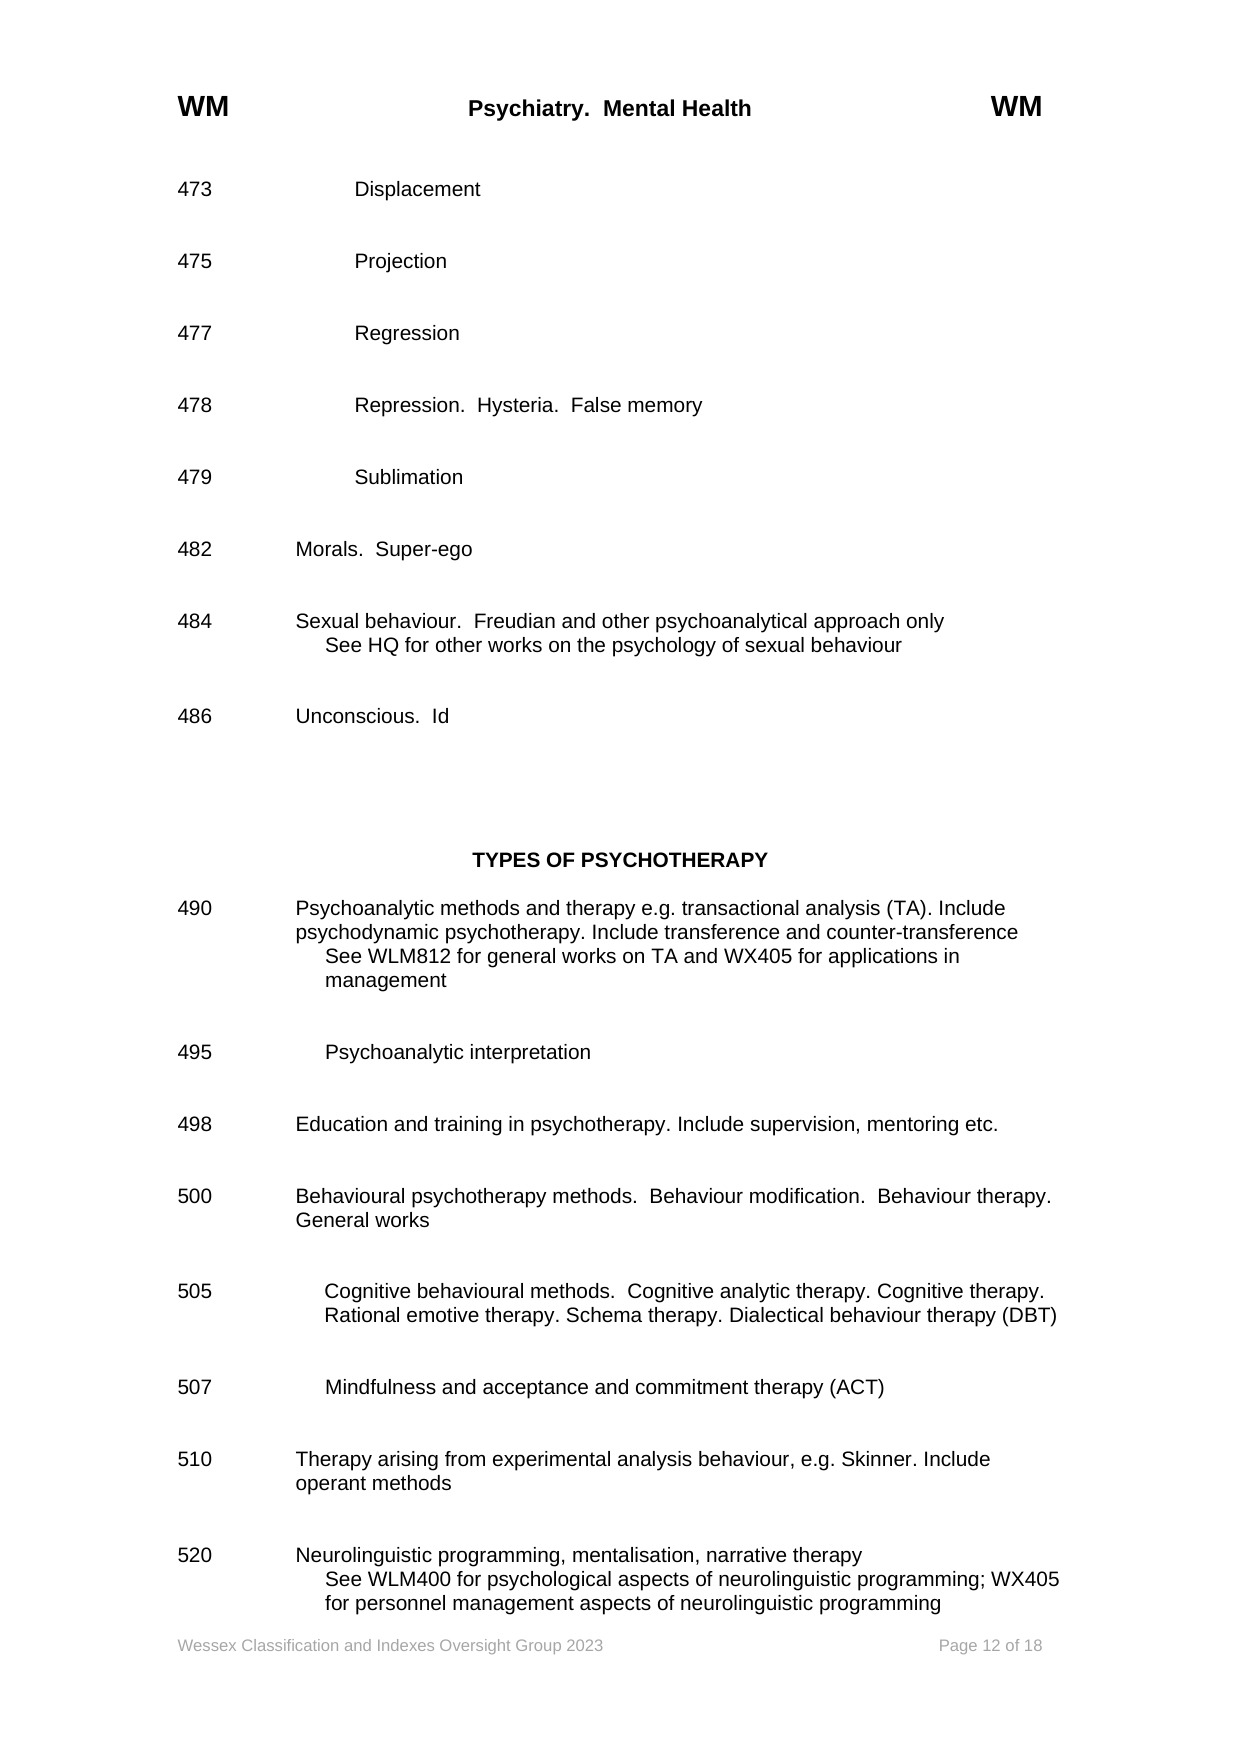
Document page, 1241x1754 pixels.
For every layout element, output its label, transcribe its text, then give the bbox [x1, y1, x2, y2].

text See HQ for other works on the psychology of sexual behaviour [177, 632, 1063, 656]
text 478 Repression. Hysteria. False memory [177, 393, 1063, 417]
text 495 Psychoanalytic interpretation [177, 1040, 1063, 1064]
text 520 Neurolinguistic programming, mentalisation, narrative therapy [177, 1543, 1063, 1567]
text General works [177, 1207, 1063, 1231]
text TYPES OF PSYCHOTHERAPY [177, 848, 1063, 872]
text 482 Morals. Super‑ego [177, 537, 1063, 561]
text 507 Mindfulness and acceptance and commitment therapy (ACT) [177, 1375, 1063, 1399]
text See WLM812 for general works on TA and WX405 for applications in [177, 944, 1063, 968]
text 484 Sexual behaviour. Freudian and other psychoanalytical approach only [177, 608, 1063, 632]
text See WLM400 for psychological aspects of neurolinguistic programming; WX405 for personnel management aspects of neurolinguistic programming [207, 1567, 1063, 1615]
text 490 Psychoanalytic methods and therapy e.g. transactional analysis (TA). Include psychodynamic psychotherapy. Include transference and counter-transference [177, 896, 1063, 944]
text 498 Education and training in psychotherapy. Include supervision, mentoring etc. [177, 1112, 1063, 1136]
text 486 Unconscious. Id [177, 704, 1063, 728]
text 505 Cognitive behavioural methods. Cognitive analytic therapy. Cognitive therapy. Rational emotive therapy. Schema therapy. Dialectical behaviour therapy (DBT) [177, 1279, 1063, 1327]
text 477 Regression [177, 321, 1063, 345]
text 500 Behavioural psychotherapy methods. Behaviour modification. Behaviour therapy. [177, 1183, 1063, 1207]
text 475 Projection [177, 249, 1063, 273]
text 510 Therapy arising from experimental analysis behaviour, e.g. Skinner. Include operant methods [177, 1447, 1063, 1495]
text 473 Displacement [177, 177, 1063, 201]
text 479 Sublimation [177, 465, 1063, 489]
text management [325, 968, 1063, 992]
